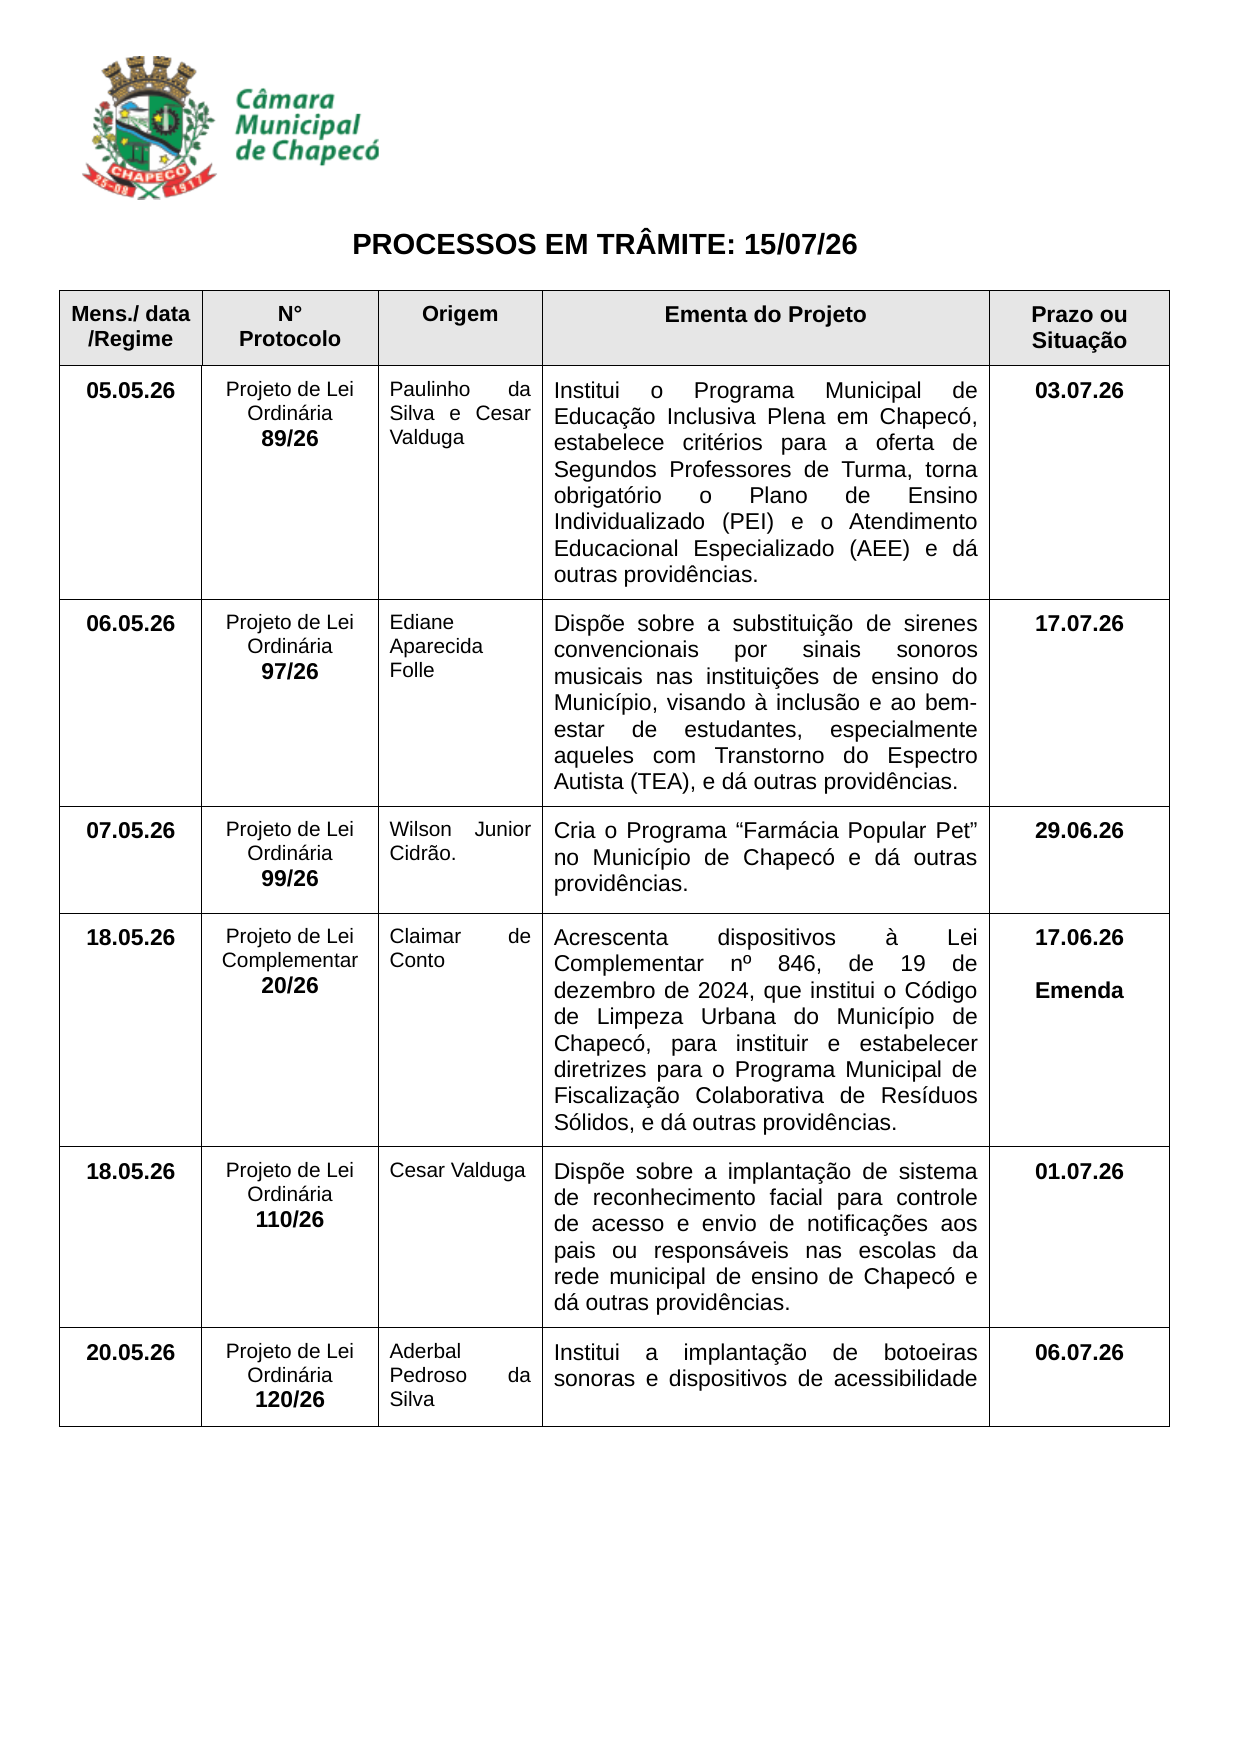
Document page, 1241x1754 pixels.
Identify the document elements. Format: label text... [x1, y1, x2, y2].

subtitle PROCESSOS EM TRÂMITE: 15/07/26 [65, 227, 1145, 261]
table_cell Projeto de Lei Ordinária 99/26 [202, 807, 378, 913]
table_header Ementa do Projeto [543, 291, 989, 365]
table_header N° Protocolo [203, 291, 378, 365]
table_cell Aderbal Pedroso da Silva [379, 1328, 542, 1426]
table_cell Projeto de Lei Complementar 20/26 [202, 914, 378, 1146]
table_cell 03.07.26 [990, 366, 1169, 599]
table_cell 18.05.26 [60, 914, 201, 1146]
table_cell Wilson Junior Cidrão. [379, 807, 542, 913]
table_cell Projeto de Lei Ordinária 110/26 [202, 1147, 378, 1327]
table_header Origem [379, 291, 542, 365]
table_cell 18.05.26 [60, 1147, 201, 1327]
table_header Mens./ data /Regime [60, 291, 202, 365]
table_cell Projeto de Lei Ordinária 120/26 [202, 1328, 378, 1426]
table_cell 20.05.26 [60, 1328, 201, 1426]
table_cell 06.07.26 [990, 1328, 1169, 1426]
table_cell 01.07.26 [990, 1147, 1169, 1327]
table_cell Paulinho da Silva e Cesar Valduga [379, 366, 542, 599]
table_cell Institui a implantação de botoeiras sonoras e dispositivos de acessibilidade [543, 1328, 989, 1426]
table_cell 29.06.26 [990, 807, 1169, 913]
table_cell Acrescenta dispositivos à Lei Complementar nº 846, de 19 de dezembro de 2024, que institui o Código de Limpeza Urbana do Município de Chapecó, para instituir e estabelecer diretrizes para o Programa Municipal de Fiscalização Colaborativa de Resíduos Sólidos, e dá outras providências. [543, 914, 989, 1146]
table_header Prazo ou Situação [990, 291, 1169, 365]
table_cell 17.06.26 Emenda [990, 914, 1169, 1146]
table_cell Dispõe sobre a implantação de sistema de reconhecimento facial para controle de acesso e envio de notificações aos pais ou responsáveis nas escolas da rede municipal de ensino de Chapecó e dá outras providências. [543, 1147, 989, 1327]
table_cell Projeto de Lei Ordinária 97/26 [202, 600, 378, 806]
table_cell Cria o Programa “Farmácia Popular Pet” no Município de Chapecó e dá outras providências. [543, 807, 989, 913]
table_cell 06.05.26 [60, 600, 201, 806]
table_cell Cesar Valduga [379, 1147, 542, 1327]
table_cell 07.05.26 [60, 807, 201, 913]
table_cell 17.07.26 [990, 600, 1169, 806]
table_cell 05.05.26 [60, 366, 201, 599]
table_cell Claimar de Conto [379, 914, 542, 1146]
table_cell Institui o Programa Municipal de Educação Inclusiva Plena em Chapecó, estabelece critérios para a oferta de Segundos Professores de Turma, torna obrigatório o Plano de Ensino Individualizado (PEI) e o Atendimento Educacional Especializado (AEE) e dá outras providências. [543, 366, 989, 599]
picture [81, 56, 379, 200]
table_cell Dispõe sobre a substituição de sirenes convencionais por sinais sonoros musicais nas instituições de ensino do Município, visando à inclusão e ao bem-estar de estudantes, especialmente aqueles com Transtorno do Espectro Autista (TEA), e dá outras providências. [543, 600, 989, 806]
table_cell Ediane Aparecida Folle [379, 600, 542, 806]
table_cell Projeto de Lei Ordinária 89/26 [202, 366, 378, 599]
